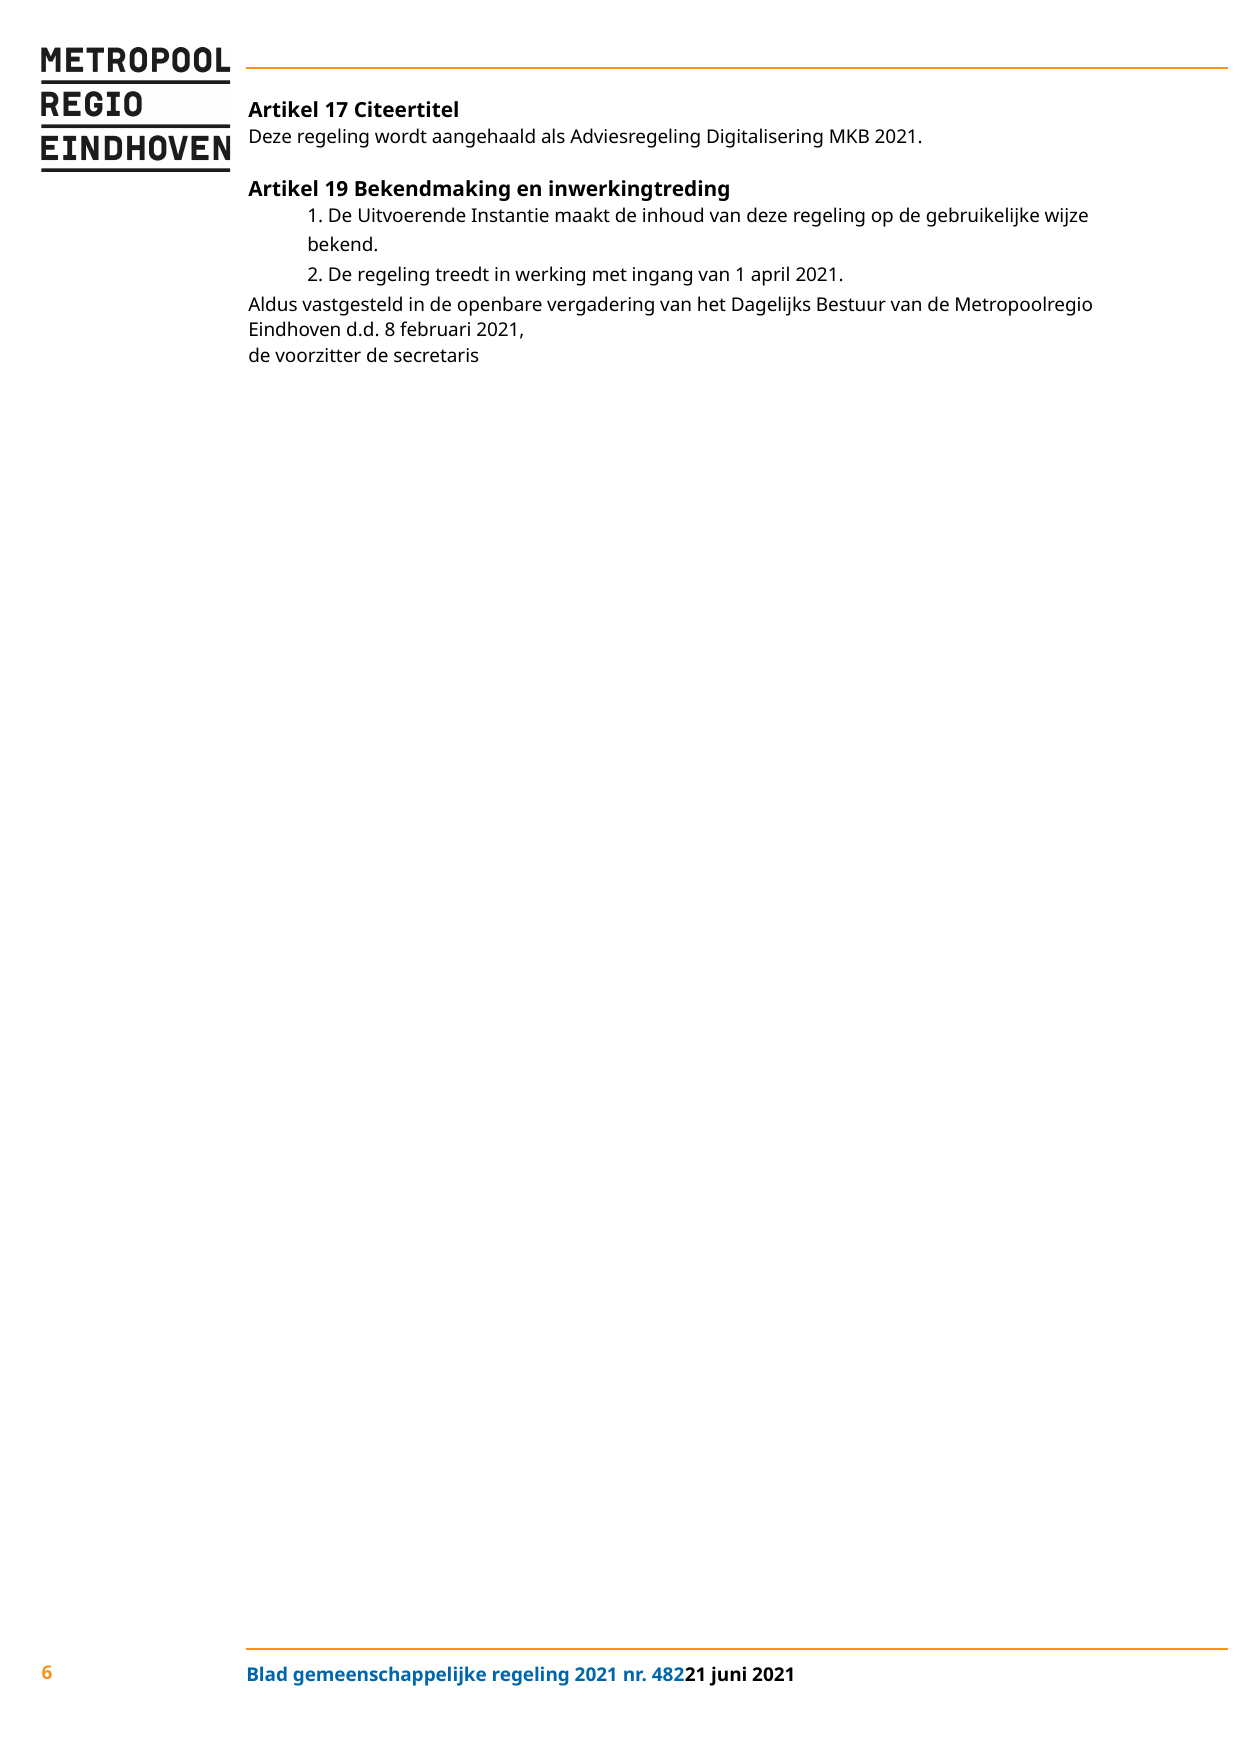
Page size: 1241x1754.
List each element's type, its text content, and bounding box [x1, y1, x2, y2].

list 1. De Uitvoerende Instantie maakt de inhoud van deze regeling op de gebruikelijke wijze bekend. [248, 202, 1152, 257]
text Artikel 19 Bekendmaking en inwerkingtreding [248, 174, 1152, 202]
text Artikel 17 Citeertitel [248, 95, 1152, 123]
text Deze regeling wordt aangehaald als Adviesregeling Digitalisering MKB 2021. [248, 123, 1152, 149]
list 2. De regeling treedt in werking met ingang van 1 april 2021. [248, 261, 1152, 287]
text Aldus vastgesteld in de openbare vergadering van het Dagelijks Bestuur van de Metropoolregio Eindhoven d.d. 8 februari 2021, [248, 291, 1152, 342]
text de voorzitter de secretaris [248, 342, 1152, 368]
picture [41, 47, 231, 172]
